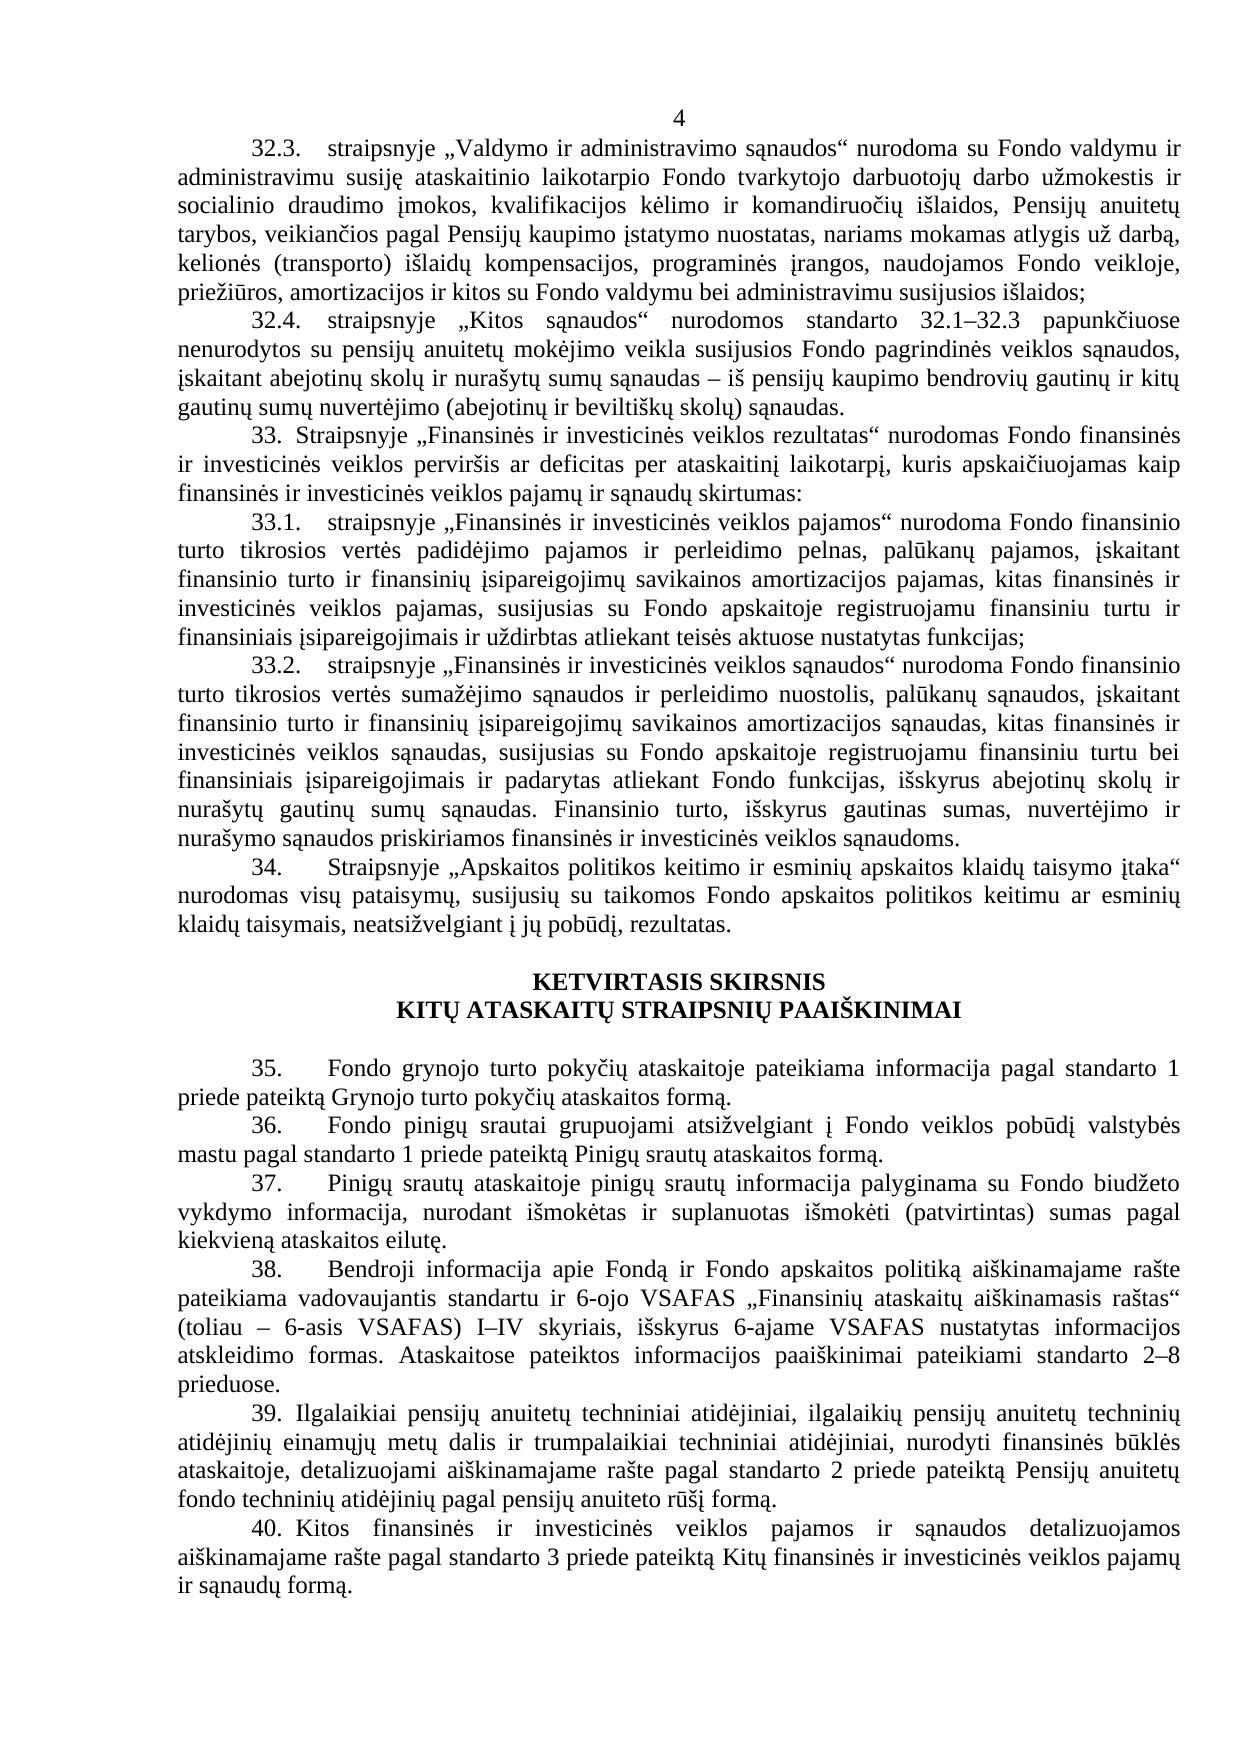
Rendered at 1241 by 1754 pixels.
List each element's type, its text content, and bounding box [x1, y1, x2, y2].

text 33.2. straipsnyje „Finansinės ir investicinės veiklos sąnaudos“ nurodoma Fondo finansinio turto tikrosios vertės sumažėjimo sąnaudos ir perleidimo nuostolis, palūkanų sąnaudos, įskaitant finansinio turto ir finansinių įsipareigojimų savikainos amortizacijos sąnaudas, kitas finansinės ir investicinės veiklos sąnaudas, susijusias su Fondo apskaitoje registruojamu finansiniu turtu bei finansiniais įsipareigojimais ir padarytas atliekant Fondo funkcijas, išskyrus abejotinų skolų ir nurašytų gautinų sumų sąnaudas. Finansinio turto, išskyrus gautinas sumas, nuvertėjimo ir nurašymo sąnaudos priskiriamos finansinės ir investicinės veiklos sąnaudoms. [177, 650, 1181, 852]
text 32.3. straipsnyje „Valdymo ir administravimo sąnaudos“ nurodoma su Fondo valdymu ir administravimu susiję ataskaitinio laikotarpio Fondo tvarkytojo darbuotojų darbo užmokestis ir socialinio draudimo įmokos, kvalifikacijos kėlimo ir komandiruočių išlaidos, Pensijų anuitetų tarybos, veikiančios pagal Pensijų kaupimo įstatymo nuostatas, nariams mokamas atlygis už darbą, kelionės (transporto) išlaidų kompensacijos, programinės įrangos, naudojamos Fondo veikloje, priežiūros, amortizacijos ir kitos su Fondo valdymu bei administravimu susijusios išlaidos; [177, 133, 1181, 305]
text 32.4. straipsnyje „Kitos sąnaudos“ nurodomos standarto 32.1–32.3 papunkčiuose nenurodytos su pensijų anuitetų mokėjimo veikla susijusios Fondo pagrindinės veiklos sąnaudos, įskaitant abejotinų skolų ir nurašytų sumų sąnaudas – iš pensijų kaupimo bendrovių gautinų ir kitų gautinų sumų nuvertėjimo (abejotinų ir beviltiškų skolų) sąnaudas. [177, 305, 1181, 420]
text 37. Pinigų srautų ataskaitoje pinigų srautų informacija palyginama su Fondo biudžeto vykdymo informacija, nurodant išmokėtas ir suplanuotas išmokėti (patvirtintas) sumas pagal kiekvieną ataskaitos eilutę. [177, 1168, 1181, 1254]
text 35. Fondo grynojo turto pokyčių ataskaitoje pateikiama informacija pagal standarto 1 priede pateiktą Grynojo turto pokyčių ataskaitos formą. [177, 1053, 1181, 1110]
text 33.1. straipsnyje „Finansinės ir investicinės veiklos pajamos“ nurodoma Fondo finansinio turto tikrosios vertės padidėjimo pajamos ir perleidimo pelnas, palūkanų pajamos, įskaitant finansinio turto ir finansinių įsipareigojimų savikainos amortizacijos pajamas, kitas finansinės ir investicinės veiklos pajamas, susijusias su Fondo apskaitoje registruojamu finansiniu turtu ir finansiniais įsipareigojimais ir uždirbtas atliekant teisės aktuose nustatytas funkcijas; [177, 507, 1181, 650]
text KETVIRTASIS SKIRSNIS [177, 967, 1181, 995]
text 33. Straipsnyje „Finansinės ir investicinės veiklos rezultatas“ nurodomas Fondo finansinės ir investicinės veiklos perviršis ar deficitas per ataskaitinį laikotarpį, kuris apskaičiuojamas kaip finansinės ir investicinės veiklos pajamų ir sąnaudų skirtumas: [177, 420, 1181, 507]
text 40. Kitos finansinės ir investicinės veiklos pajamos ir sąnaudos detalizuojamos aiškinamajame rašte pagal standarto 3 priede pateiktą Kitų finansinės ir investicinės veiklos pajamų ir sąnaudų formą. [177, 1513, 1181, 1599]
text 36. Fondo pinigų srautai grupuojami atsižvelgiant į Fondo veiklos pobūdį valstybės mastu pagal standarto 1 priede pateiktą Pinigų srautų ataskaitos formą. [177, 1110, 1181, 1168]
text KITŲ ATASKAITŲ STRAIPSNIŲ PAAIŠKINIMAI [177, 995, 1181, 1024]
text 39. Ilgalaikiai pensijų anuitetų techniniai atidėjiniai, ilgalaikių pensijų anuitetų techninių atidėjinių einamųjų metų dalis ir trumpalaikiai techniniai atidėjiniai, nurodyti finansinės būklės ataskaitoje, detalizuojami aiškinamajame rašte pagal standarto 2 priede pateiktą Pensijų anuitetų fondo techninių atidėjinių pagal pensijų anuiteto rūšį formą. [177, 1398, 1181, 1513]
text 38. Bendroji informacija apie Fondą ir Fondo apskaitos politiką aiškinamajame rašte pateikiama vadovaujantis standartu ir 6-ojo VSAFAS „Finansinių ataskaitų aiškinamasis raštas“ (toliau – 6-asis VSAFAS) I–IV skyriais, išskyrus 6-ajame VSAFAS nustatytas informacijos atskleidimo formas. Ataskaitose pateiktos informacijos paaiškinimai pateikiami standarto 2–8 prieduose. [177, 1254, 1181, 1398]
text 34. Straipsnyje „Apskaitos politikos keitimo ir esminių apskaitos klaidų taisymo įtaka“ nurodomas visų pataisymų, susijusių su taikomos Fondo apskaitos politikos keitimu ar esminių klaidų taisymais, neatsižvelgiant į jų pobūdį, rezultatas. [177, 852, 1181, 938]
